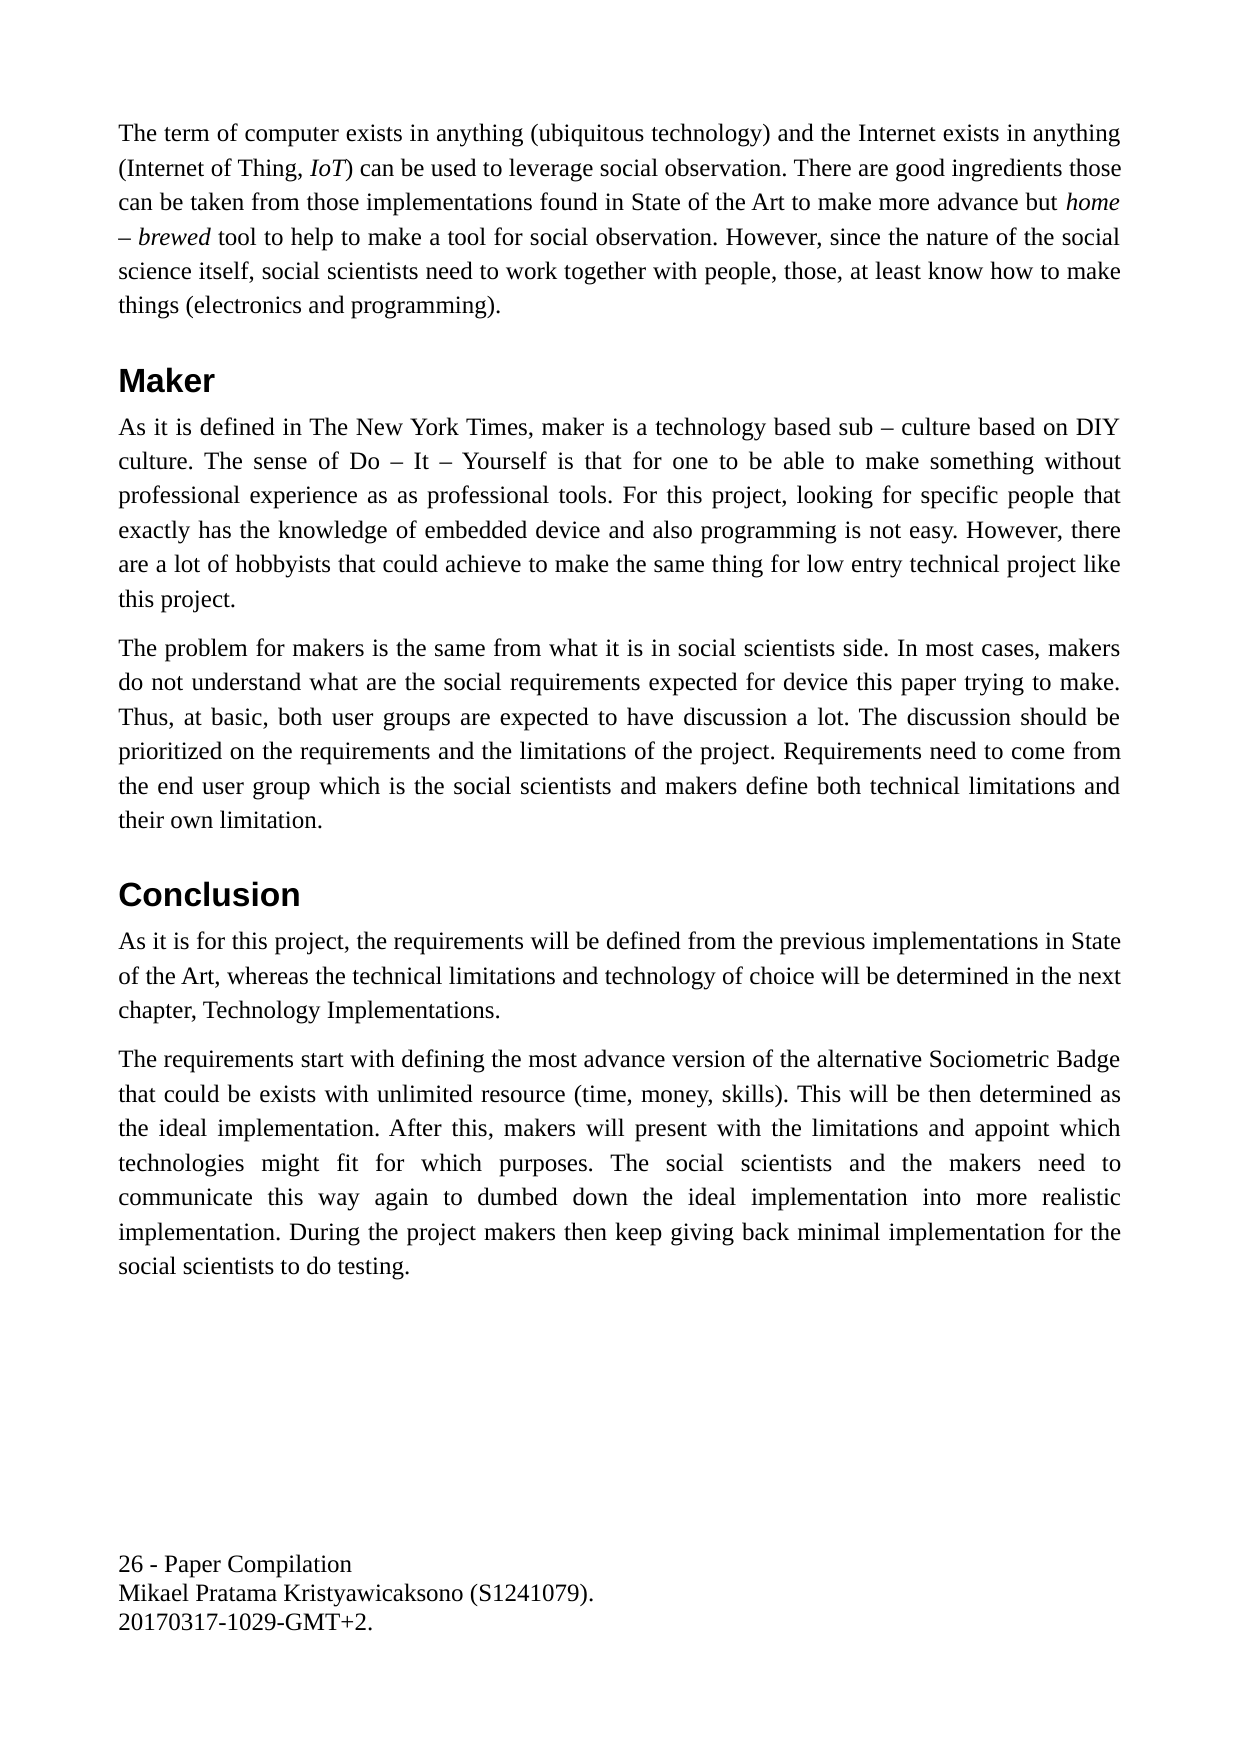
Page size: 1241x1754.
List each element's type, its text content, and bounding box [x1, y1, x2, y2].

text The requirements start with defining the most advance version of the alternative Sociometric Badge that could be exists with unlimited resource (time, money, skills). This will be then determined as the ideal implementation. After this, makers will present with the limitations and appoint which technologies might fit for which purposes. The social scientists and the makers need to communicate this way again to dumbed down the ideal implementation into more realistic implementation. During the project makers then keep giving back minimal implementation for the social scientists to do testing. [118, 1044, 1122, 1280]
text The problem for makers is the same from what it is in social scientists side. In most cases, makers do not understand what are the social requirements expected for device this paper trying to make. Thus, at basic, both user groups are expected to have discussion a lot. The discussion should be prioritized on the requirements and the limitations of the project. Requirements need to come from the end user group which is the social scientists and makers define both technical limitations and their own limitation. [118, 633, 1122, 834]
subtitle Conclusion [118, 875, 1122, 914]
text As it is for this project, the requirements will be defined from the previous implementations in State of the Art, whereas the technical limitations and technology of choice will be determined in the next chapter, Technology Implementations. [118, 926, 1122, 1024]
subtitle Maker [118, 360, 1122, 399]
text As it is defined in The New York Times, maker is a technology based sub – culture based on DIY culture. The sense of Do – It – Yourself is that for one to be able to make something without professional experience as as professional tools. For this project, looking for specific people that exactly has the knowledge of embedded device and also programming is not easy. However, there are a lot of hobbyists that could achieve to make the same thing for low entry technical project like this project. [118, 412, 1122, 613]
text The term of computer exists in anything (ubiquitous technology) and the Internet exists in anything (Internet of Thing, IoT) can be used to leverage social observation. There are good ingredients those can be taken from those implementations found in State of the Art to make more advance but home – brewed tool to help to make a tool for social observation. However, since the nature of the social science itself, social scientists need to work together with people, those, at least know how to make things (electronics and programming). [118, 118, 1122, 319]
